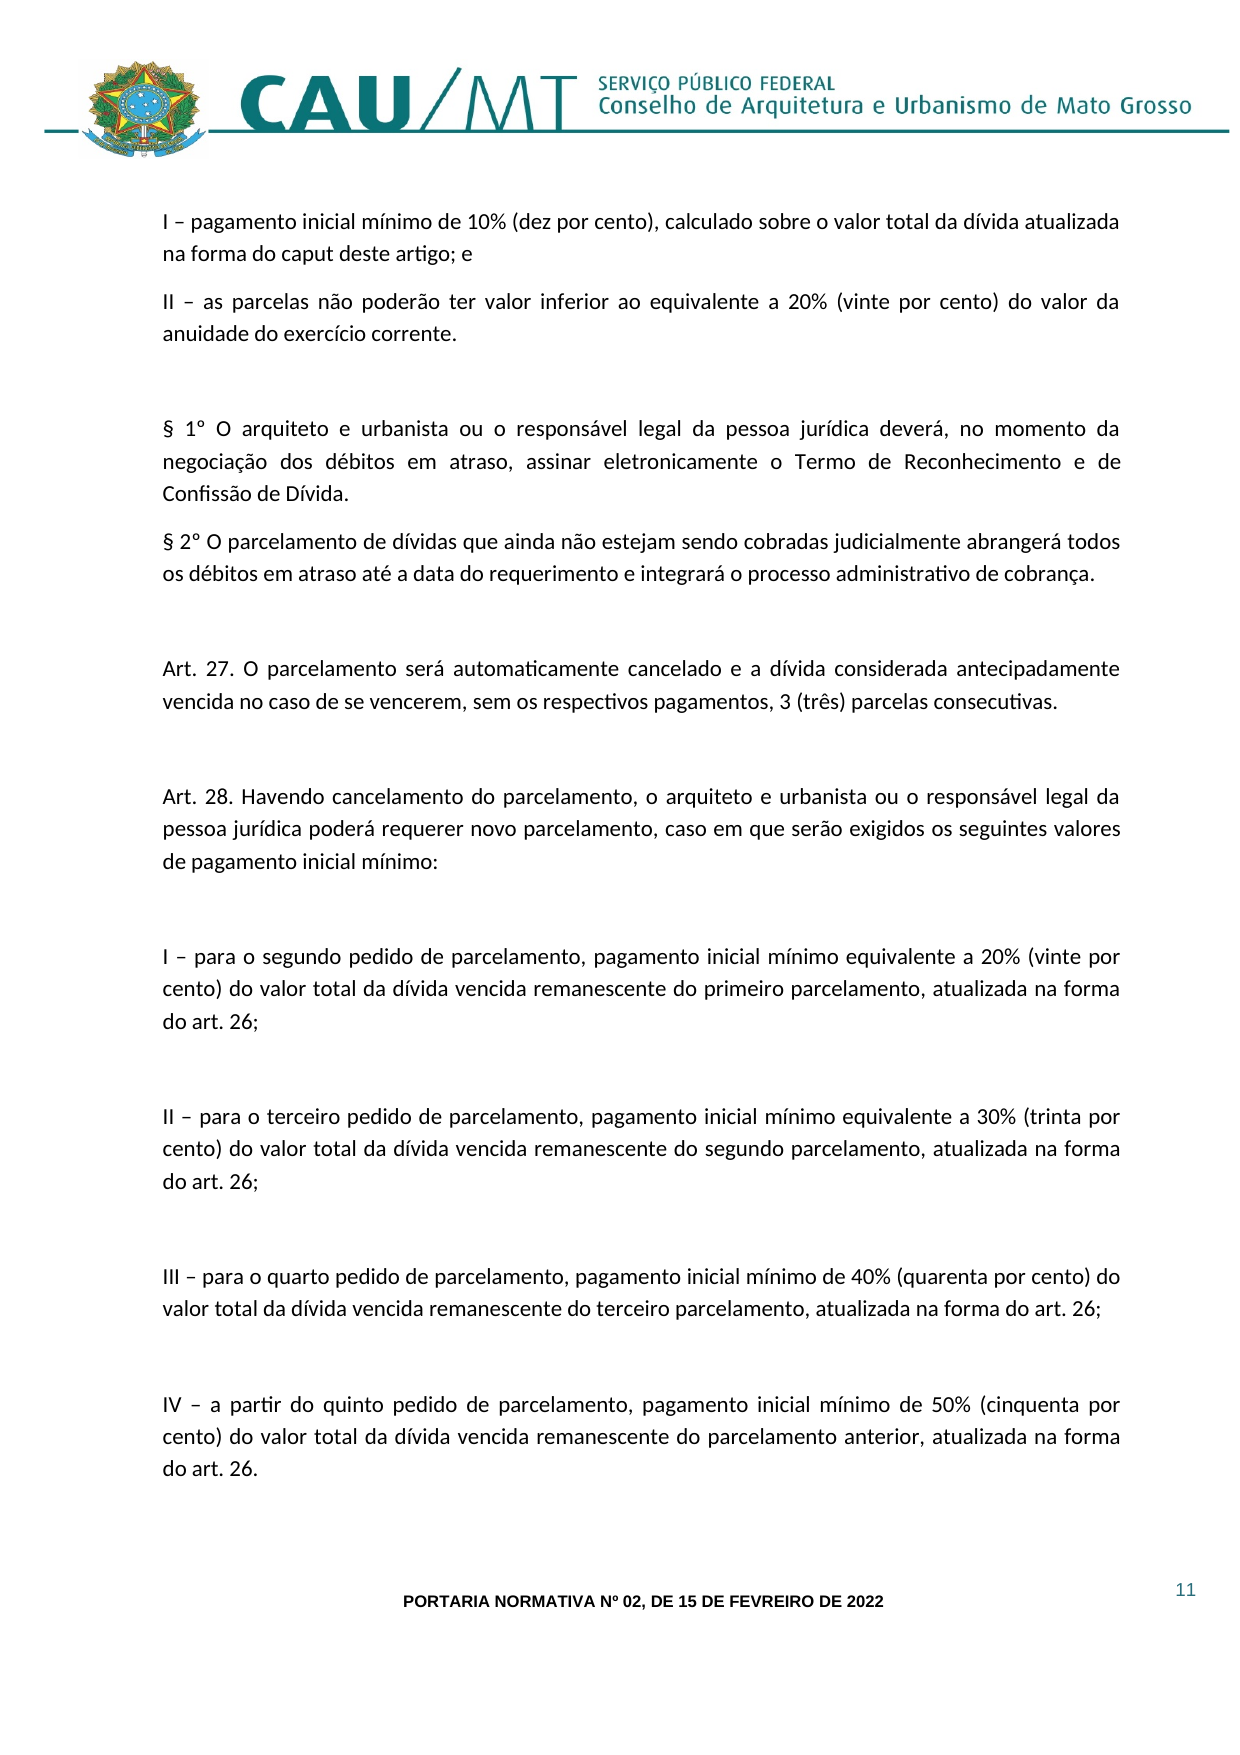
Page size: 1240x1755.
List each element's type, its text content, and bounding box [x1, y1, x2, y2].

text Art. 27. O parcelamento será automaticamente cancelado e a dívida considerada antecipadamente vencida no caso de se vencerem, sem os respectivos pagamentos, 3 (três) parcelas consecutivas. [162, 654, 1122, 715]
text IV – a partir do quinto pedido de parcelamento, pagamento inicial mínimo de 50% (cinquenta por cento) do valor total da dívida vencida remanescente do parcelamento anterior, atualizada na forma do art. 26. [162, 1390, 1122, 1483]
text Art. 28. Havendo cancelamento do parcelamento, o arquiteto e urbanista ou o responsável legal da pessoa jurídica poderá requerer novo parcelamento, caso em que serão exigidos os seguintes valores de pagamento inicial mínimo: [162, 782, 1122, 875]
text § 1º O arquiteto e urbanista ou o responsável legal da pessoa jurídica deverá, no momento da negociação dos débitos em atraso, assinar eletronicamente o Termo de Reconhecimento e de Confissão de Dívida. [162, 414, 1122, 507]
text I – para o segundo pedido de parcelamento, pagamento inicial mínimo equivalente a 20% (vinte por cento) do valor total da dívida vencida remanescente do primeiro parcelamento, atualizada na forma do art. 26; [162, 942, 1122, 1035]
text § 2º O parcelamento de dívidas que ainda não estejam sendo cobradas judicialmente abrangerá todos os débitos em atraso até a data do requerimento e integrará o processo administrativo de cobrança. [162, 527, 1122, 587]
text II – para o terceiro pedido de parcelamento, pagamento inicial mínimo equivalente a 30% (trinta por cento) do valor total da dívida vencida remanescente do segundo parcelamento, atualizada na forma do art. 26; [162, 1102, 1122, 1195]
text III – para o quarto pedido de parcelamento, pagamento inicial mínimo de 40% (quarenta por cento) do valor total da dívida vencida remanescente do terceiro parcelamento, atualizada na forma do art. 26; [162, 1262, 1122, 1323]
text I – pagamento inicial mínimo de 10% (dez por cento), calculado sobre o valor total da dívida atualizada na forma do caput deste artigo; e [162, 207, 1122, 267]
text II – as parcelas não poderão ter valor inferior ao equivalente a 20% (vinte por cento) do valor da anuidade do exercício corrente. [162, 287, 1122, 347]
